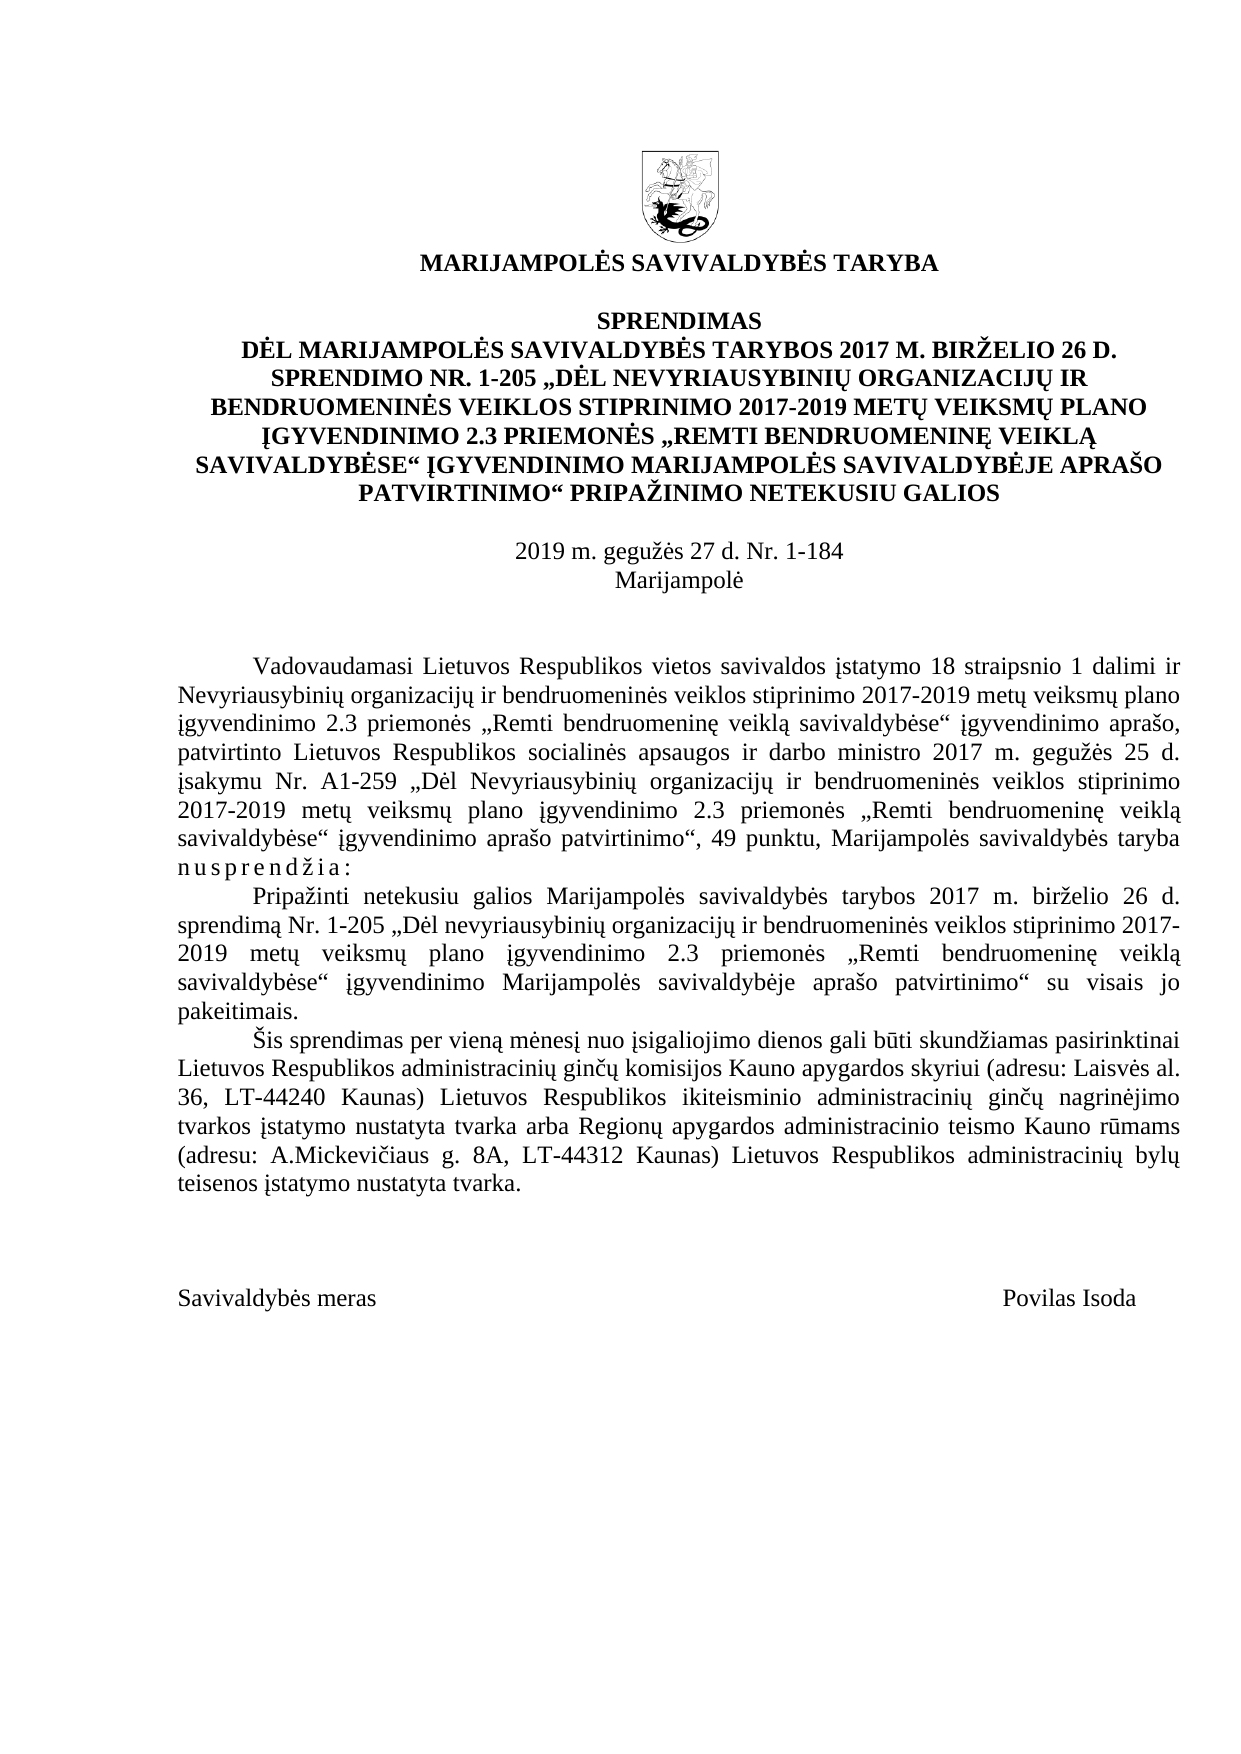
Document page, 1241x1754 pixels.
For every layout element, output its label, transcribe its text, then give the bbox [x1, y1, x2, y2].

text Marijampolė [177, 565, 1181, 593]
text SPRENDIMAS [177, 306, 1181, 335]
text Savivaldybės meras Povilas Isoda [177, 1283, 1181, 1312]
text Vadovaudamasi Lietuvos Respublikos vietos savivaldos įstatymo 18 straipsnio 1 dalimi ir Nevyriausybinių organizacijų ir bendruomeninės veiklos stiprinimo 2017-2019 metų veiksmų plano įgyvendinimo 2.3 priemonės „Remti bendruomeninę veiklą savivaldybėse“ įgyvendinimo aprašo, patvirtinto Lietuvos Respublikos socialinės apsaugos ir darbo ministro 2017 m. gegužės 25 d. įsakymu Nr. A1-259 „Dėl Nevyriausybinių organizacijų ir bendruomeninės veiklos stiprinimo 2017-2019 metų veiksmų plano įgyvendinimo 2.3 priemonės „Remti bendruomeninę veiklą savivaldybėse“ įgyvendinimo aprašo patvirtinimo“, 49 punktu, Marijampolės savivaldybės taryba nusprendžia: [177, 651, 1181, 881]
text Pripažinti netekusiu galios Marijampolės savivaldybės tarybos 2017 m. birželio 26 d. sprendimą Nr. 1-205 „Dėl nevyriausybinių organizacijų ir bendruomeninės veiklos stiprinimo 2017-2019 metų veiksmų plano įgyvendinimo 2.3 priemonės „Remti bendruomeninę veiklą savivaldybėse“ įgyvendinimo Marijampolės savivaldybėje aprašo patvirtinimo“ su visais jo pakeitimais. [177, 881, 1181, 1025]
text Šis sprendimas per vieną mėnesį nuo įsigaliojimo dienos gali būti skundžiamas pasirinktinai Lietuvos Respublikos administracinių ginčų komisijos Kauno apygardos skyriui (adresu: Laisvės al. 36, LT-44240 Kaunas) Lietuvos Respublikos ikiteisminio administracinių ginčų nagrinėjimo tvarkos įstatymo nustatyta tvarka arba Regionų apygardos administracinio teismo Kauno rūmams (adresu: A.Mickevičiaus g. 8A, LT-44312 Kaunas) Lietuvos Respublikos administracinių bylų teisenos įstatymo nustatyta tvarka. [177, 1025, 1181, 1197]
text DĖL MARIJAMPOLĖS SAVIVALDYBĖS TARYBOS 2017 M. BIRŽELIO 26 D. SPRENDIMO NR. 1-205 „DĖL NEVYRIAUSYBINIŲ ORGANIZACIJŲ IR BENDRUOMENINĖS VEIKLOS STIPRINIMO 2017-2019 METŲ VEIKSMŲ PLANO ĮGYVENDINIMO 2.3 PRIEMONĖS „REMTI BENDRUOMENINĘ VEIKLĄ SAVIVALDYBĖSE“ ĮGYVENDINIMO MARIJAMPOLĖS SAVIVALDYBĖJE APRAŠO PATVIRTINIMO“ PRIPAŽINIMO NETEKUSIU GALIOS [177, 335, 1181, 507]
text 2019 m. gegužės 27 d. Nr. 1-184 [177, 536, 1181, 565]
text MARIJAMPOLĖS SAVIVALDYBĖS TARYBA [177, 248, 1181, 277]
